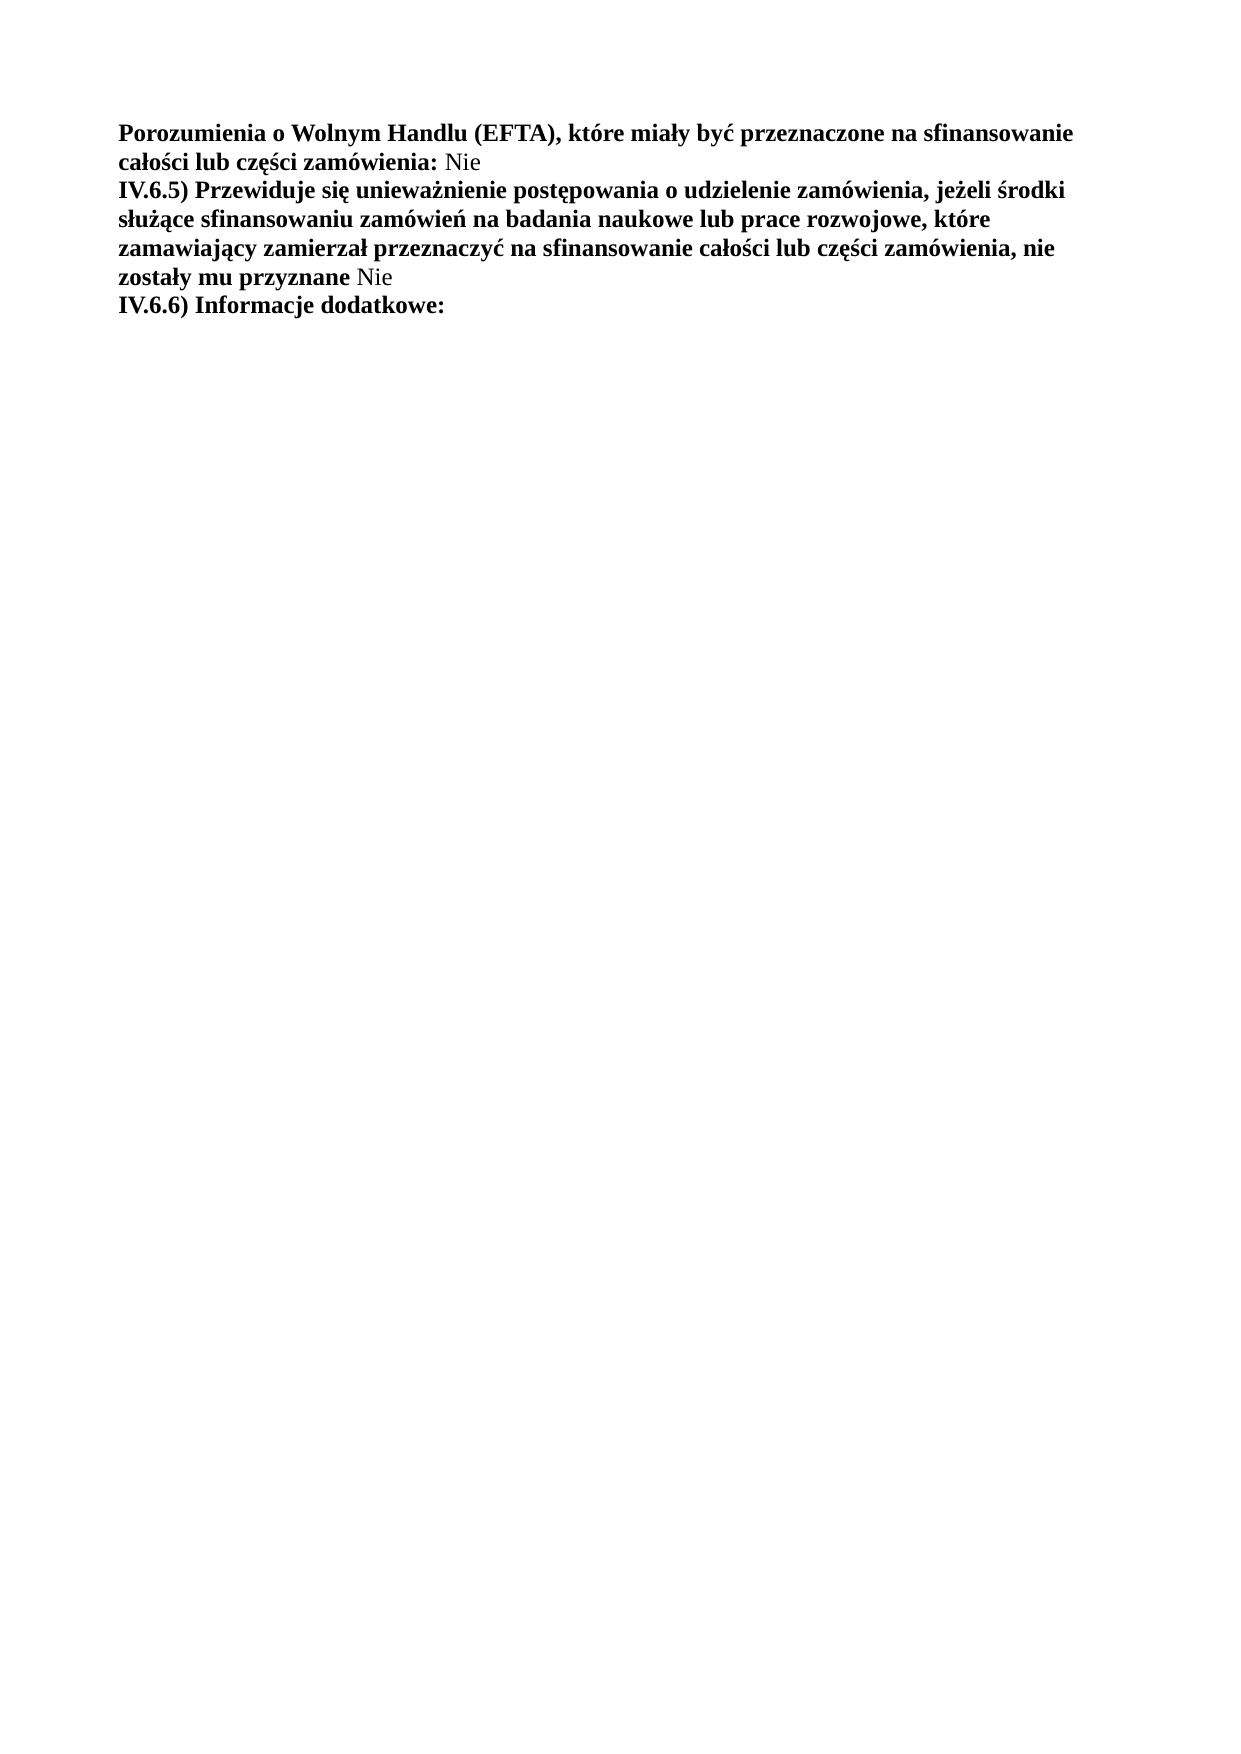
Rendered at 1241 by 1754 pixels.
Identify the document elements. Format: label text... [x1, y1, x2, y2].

table_header [118, 488, 136, 499]
text Porozumienia o Wolnym Handlu (EFTA), które miały być przeznaczone na sfinansowanie całości lub części zamówienia: Nie IV.6.5) Przewiduje się unieważnienie postępowania o udzielenie zamówienia, jeżeli środki służące sfinansowaniu zamówień na badania naukowe lub prace rozwojowe, które zamawiający zamierzał przeznaczyć na sfinansowanie całości lub części zamówienia, nie zostały mu przyznane Nie IV.6.6) Informacje dodatkowe: [118, 118, 1122, 319]
